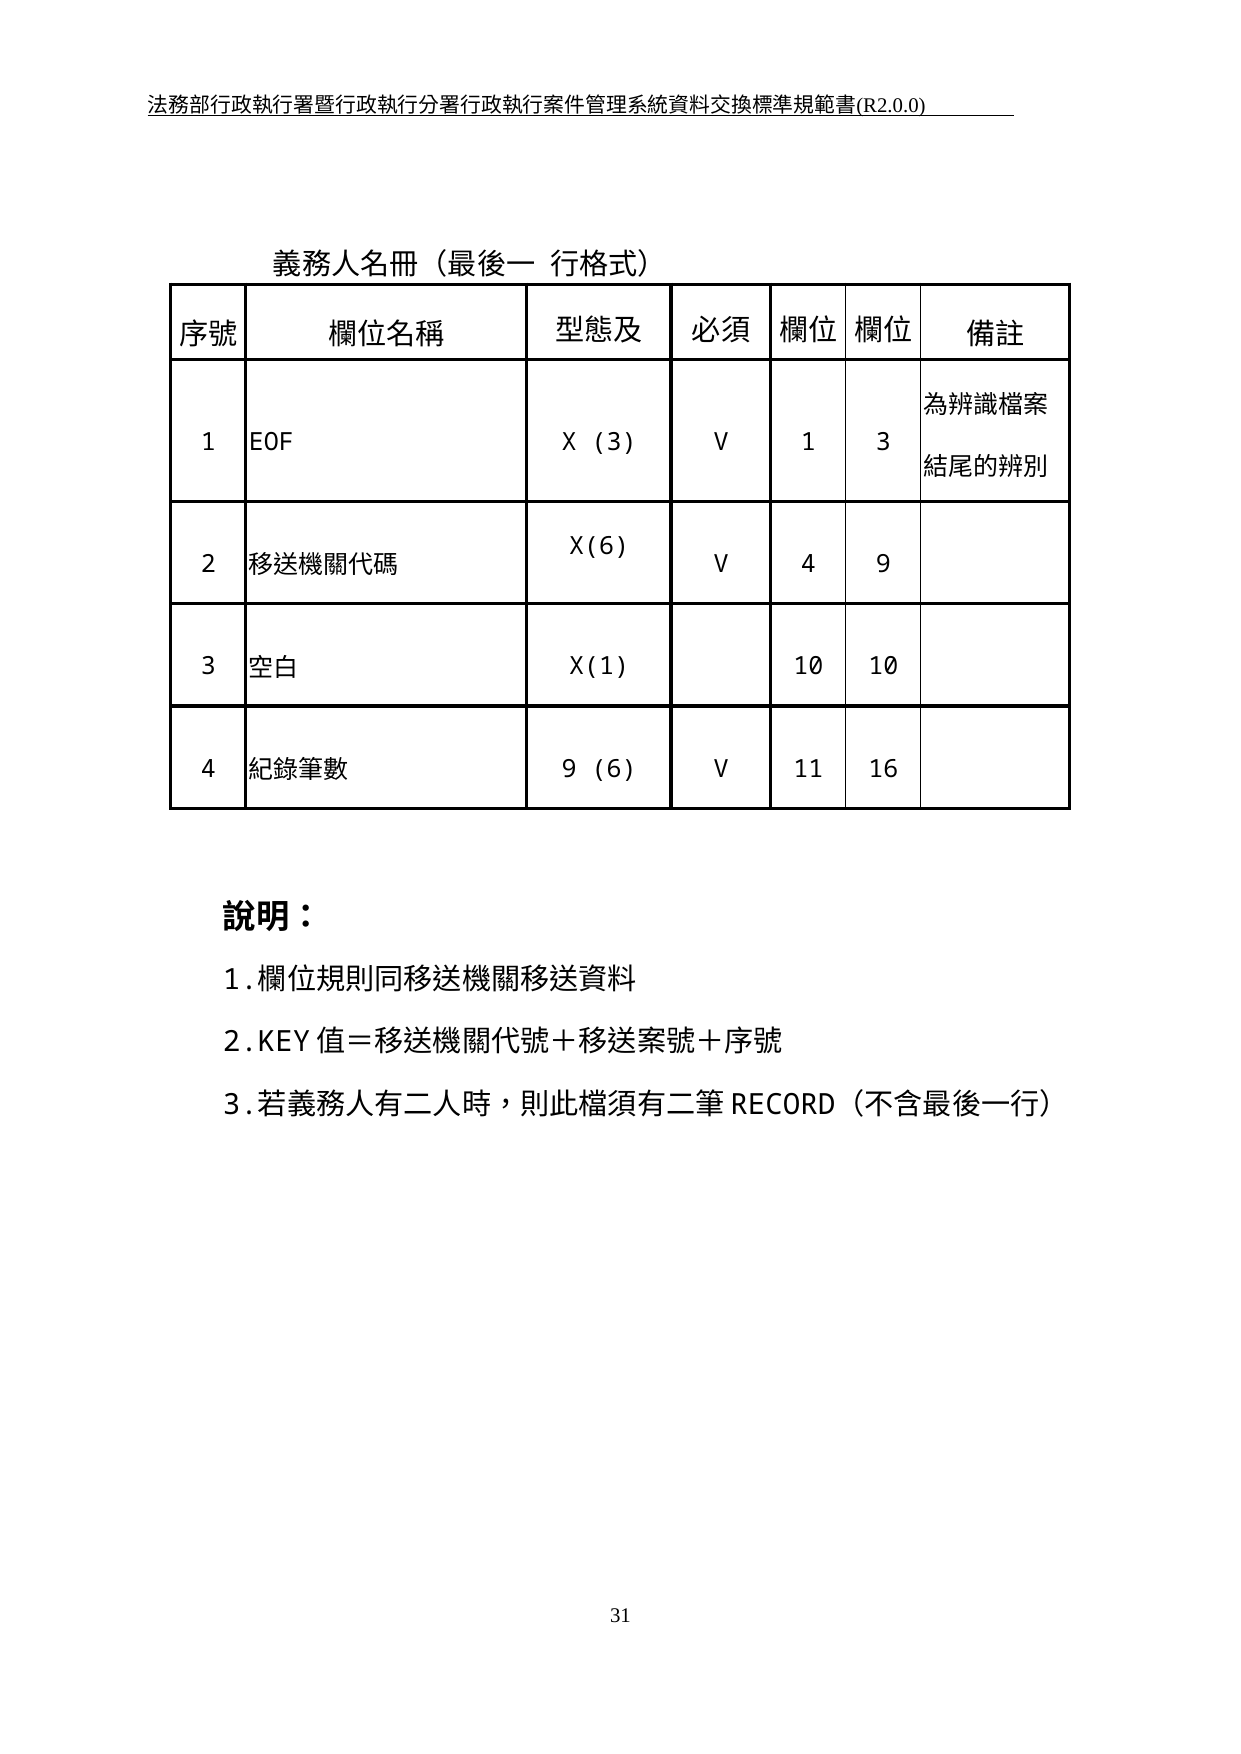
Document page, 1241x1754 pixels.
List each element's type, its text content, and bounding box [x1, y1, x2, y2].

table_cell 2 [172, 503, 244, 602]
table_cell 3 [846, 361, 920, 499]
table_cell V [673, 361, 769, 499]
table_cell 3 [172, 605, 244, 704]
table_header 備註 [921, 286, 1068, 358]
table_cell 11 [772, 708, 845, 807]
table_cell X(1) [528, 605, 669, 704]
table_cell 1 [772, 361, 845, 499]
table_cell 9 (6) [528, 708, 669, 807]
table_cell 移送機關代碼 [247, 503, 525, 602]
table_cell X (3) [528, 361, 669, 499]
table_cell 16 [846, 708, 920, 807]
table_cell [921, 708, 1068, 807]
text 說明： [223, 872, 1092, 935]
table_header 序號 [172, 286, 244, 358]
table_cell 10 [772, 605, 845, 704]
table_header 必須 輸入 [673, 286, 769, 358]
table_cell 空白 [247, 605, 525, 704]
table_cell EOF [247, 361, 525, 499]
table_cell [921, 605, 1068, 704]
table_header 欄位 迄 [846, 286, 920, 358]
table_cell 10 [846, 605, 920, 704]
text 2.KEY值＝移送機關代號＋移送案號＋序號 [223, 997, 1092, 1060]
text 義務人名冊（最後一 行格式） [273, 220, 1092, 282]
table_cell 4 [772, 503, 845, 602]
table_cell [673, 605, 769, 704]
table_header 欄位 起 [772, 286, 845, 358]
text 3.若義務人有二人時，則此檔須有二筆RECORD（不含最後一行） [223, 1060, 1092, 1122]
table_cell [921, 503, 1068, 602]
table_cell V [673, 503, 769, 602]
table_cell 9 [846, 503, 920, 602]
table_cell 4 [172, 708, 244, 807]
table_header 型態及 字元長度 [528, 286, 669, 358]
table_cell 紀錄筆數 [247, 708, 525, 807]
table_cell 1 [172, 361, 244, 499]
table_cell X(6) [528, 503, 669, 602]
table_header 欄位名稱 [247, 286, 525, 358]
text 1.欄位規則同移送機關移送資料 [223, 935, 1092, 997]
table_cell 為辨識檔案結尾的辨別碼 [921, 361, 1068, 499]
table_cell V [673, 708, 769, 807]
